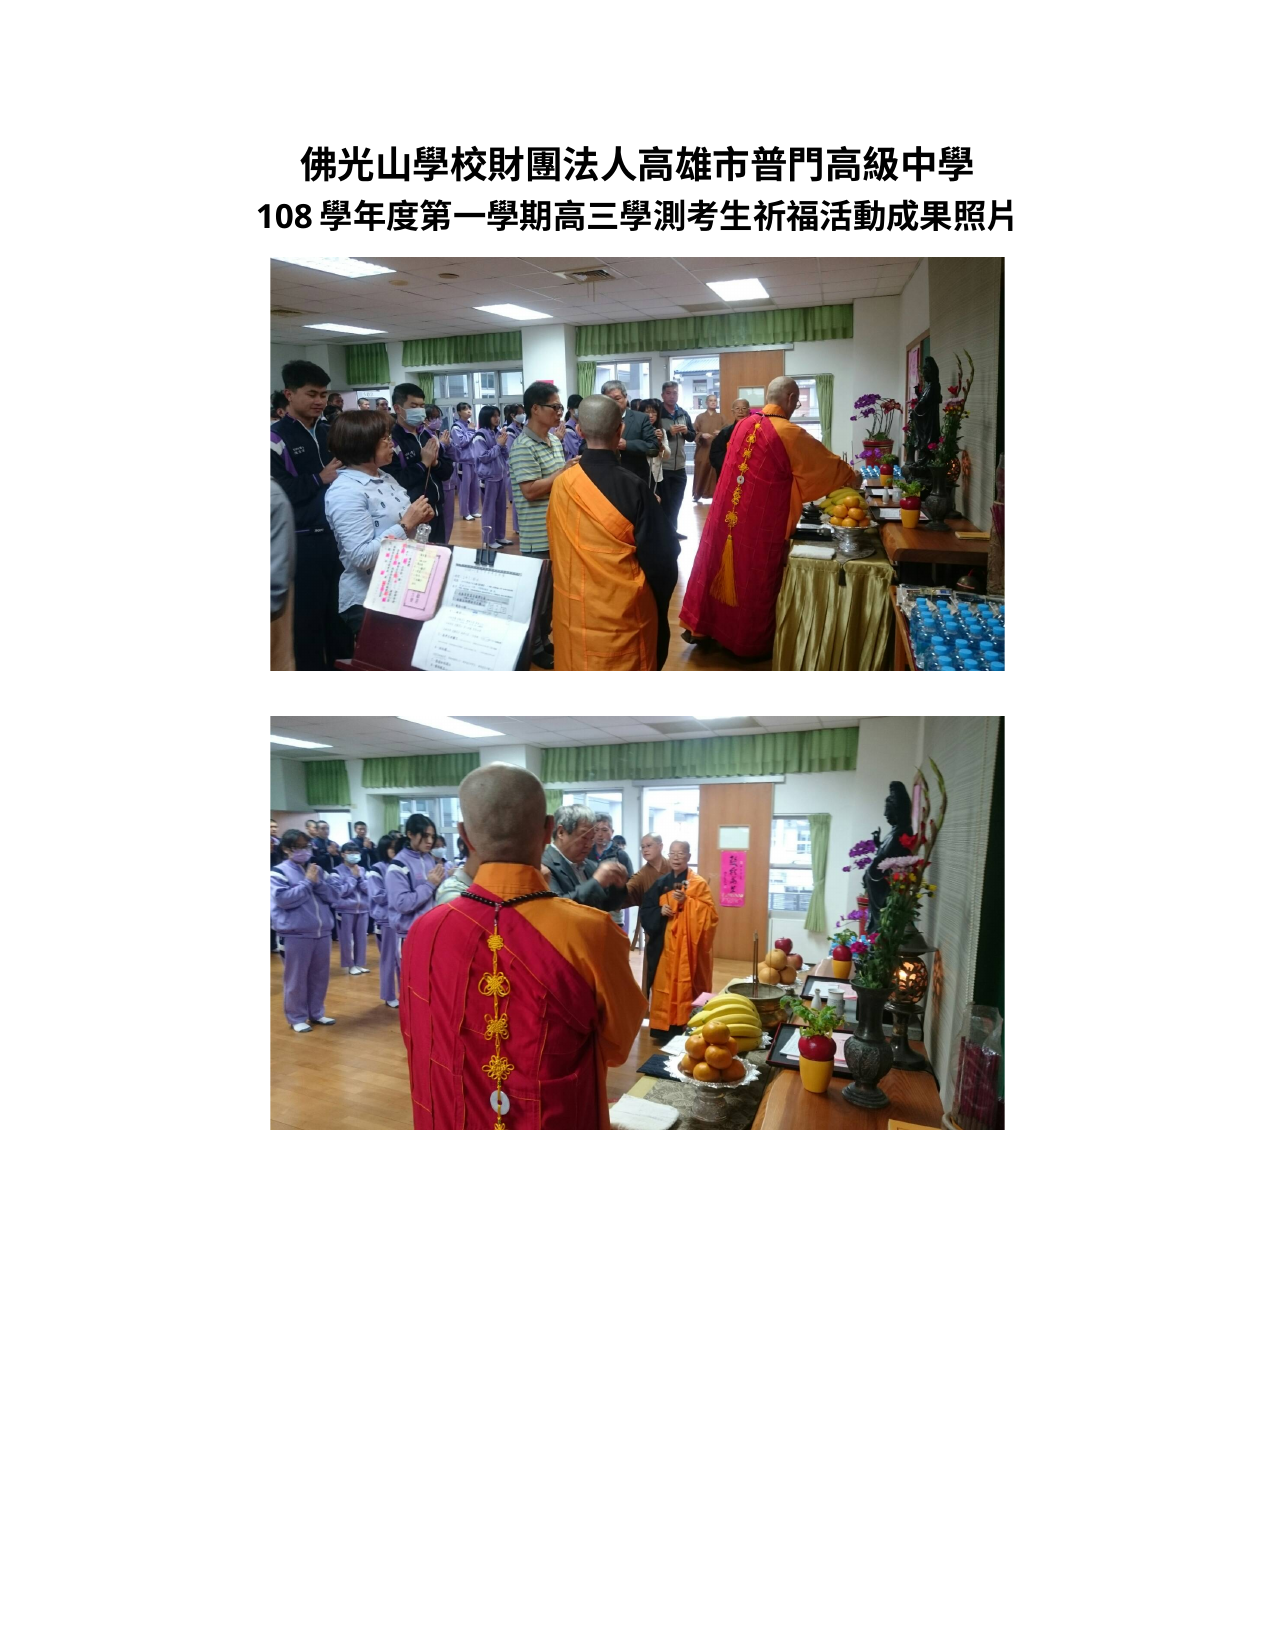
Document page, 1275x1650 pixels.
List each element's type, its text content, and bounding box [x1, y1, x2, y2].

text 佛光山學校財團法人高雄市普門高級中學 [135, 135, 1140, 189]
text 108學年度第一學期高三學測考生祈福活動成果照片 [135, 189, 1140, 238]
picture [270, 257, 1005, 671]
picture [270, 716, 1005, 1130]
